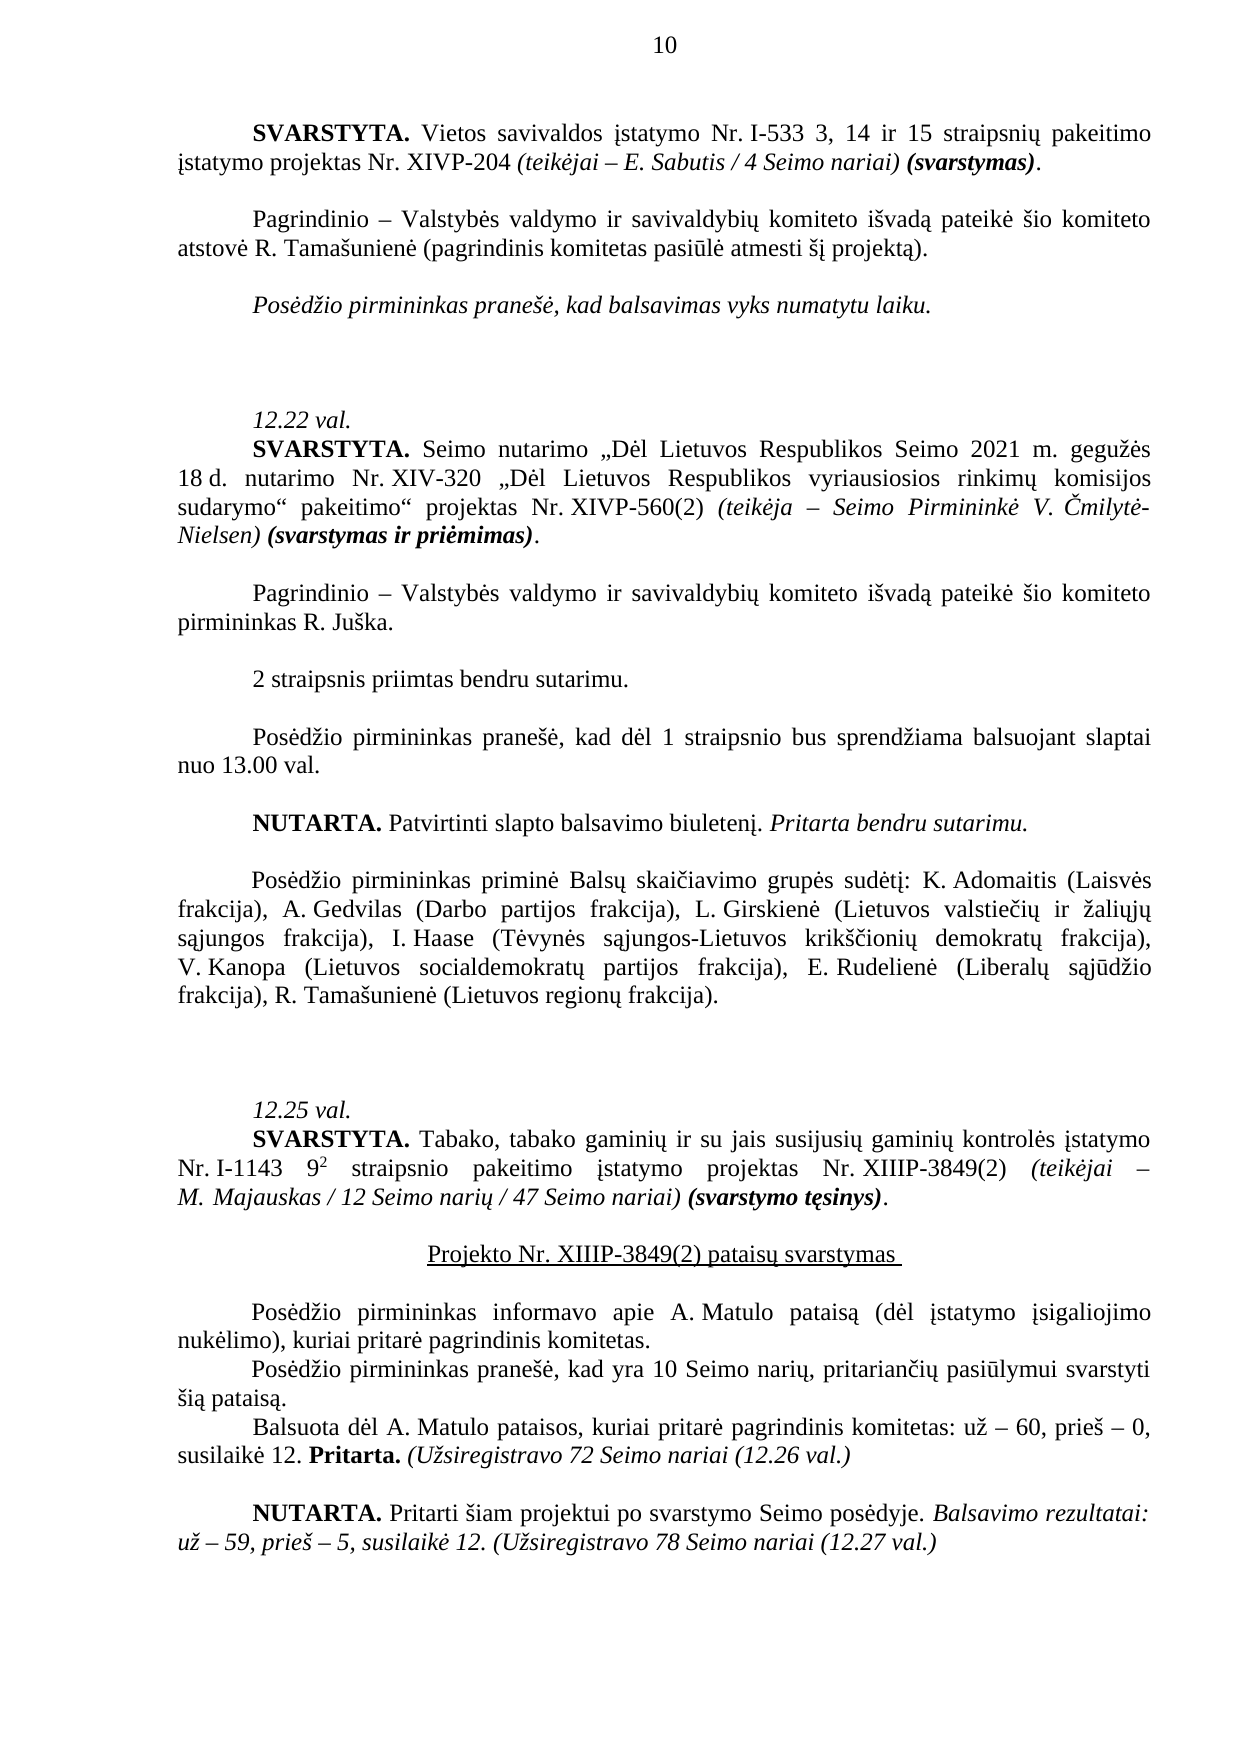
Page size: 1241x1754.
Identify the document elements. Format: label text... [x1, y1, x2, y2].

text SVARSTYTA. Vietos savivaldos įstatymo Nr. I-533 3, 14 ir 15 straipsnių pakeitimo įstatymo projektas Nr. XIVP-204 (teikėjai – E. Sabutis / 4 Seimo nariai) (svarstymas). [177, 118, 1152, 176]
text Pagrindinio – Valstybės valdymo ir savivaldybių komiteto išvadą pateikė šio komiteto atstovė R. Tamašunienė (pagrindinis komitetas pasiūlė atmesti šį projektą). [177, 204, 1152, 262]
text 12.25 val. [177, 1096, 1152, 1124]
text SVARSTYTA. Tabako, tabako gaminių ir su jais susijusių gaminių kontrolės įstatymo Nr. I-1143 92 straipsnio pakeitimo įstatymo projektas Nr. XIIIP-3849(2) (teikėjai – M. Majauskas / 12 Seimo narių / 47 Seimo nariai) (svarstymo tęsinys). [177, 1124, 1152, 1211]
text Posėdžio pirmininkas priminė Balsų skaičiavimo grupės sudėtį: K. Adomaitis (Laisvės frakcija), A. Gedvilas (Darbo partijos frakcija), L. Girskienė (Lietuvos valstiečių ir žaliųjų sąjungos frakcija), I. Haase (Tėvynės sąjungos-Lietuvos krikščionių demokratų frakcija), V. Kanopa (Lietuvos socialdemokratų partijos frakcija), E. Rudelienė (Liberalų sąjūdžio frakcija), R. Tamašunienė (Lietuvos regionų frakcija). [177, 866, 1152, 1009]
text Posėdžio pirmininkas pranešė, kad dėl 1 straipsnio bus sprendžiama balsuojant slaptai nuo 13.00 val. [177, 722, 1152, 779]
text Posėdžio pirmininkas pranešė, kad balsavimas vyks numatytu laiku. [177, 291, 1152, 319]
text Posėdžio pirmininkas informavo apie A. Matulo pataisą (dėl įstatymo įsigaliojimo nukėlimo), kuriai pritarė pagrindinis komitetas. [177, 1297, 1152, 1354]
text NUTARTA. Patvirtinti slapto balsavimo biuletenį. Pritarta bendru sutarimu. [177, 808, 1152, 837]
text Posėdžio pirmininkas pranešė, kad yra 10 Seimo narių, pritariančių pasiūlymui svarstyti šią pataisą. [177, 1354, 1152, 1412]
text Pagrindinio – Valstybės valdymo ir savivaldybių komiteto išvadą pateikė šio komiteto pirmininkas R. Juška. [177, 578, 1152, 636]
text SVARSTYTA. Seimo nutarimo „Dėl Lietuvos Respublikos Seimo 2021 m. gegužės 18 d. nutarimo Nr. XIV-320 „Dėl Lietuvos Respublikos vyriausiosios rinkimų komisijos sudarymo“ pakeitimo“ projektas Nr. XIVP-560(2) (teikėja – Seimo Pirmininkė V. Čmilytė-Nielsen) (svarstymas ir priėmimas). [177, 434, 1152, 549]
text 2 straipsnis priimtas bendru sutarimu. [177, 664, 1152, 693]
text NUTARTA. Pritarti šiam projektui po svarstymo Seimo posėdyje. Balsavimo rezultatai: už – 59, prieš – 5, susilaikė 12. (Užsiregistravo 78 Seimo nariai (12.27 val.) [177, 1498, 1152, 1556]
text 12.22 val. [177, 406, 1152, 434]
text Balsuota dėl A. Matulo pataisos, kuriai pritarė pagrindinis komitetas: už – 60, prieš – 0, susilaikė 12. Pritarta. (Užsiregistravo 72 Seimo nariai (12.26 val.) [177, 1412, 1152, 1469]
text Projekto Nr. XIIIP-3849(2) pataisų svarstymas [177, 1239, 1152, 1268]
